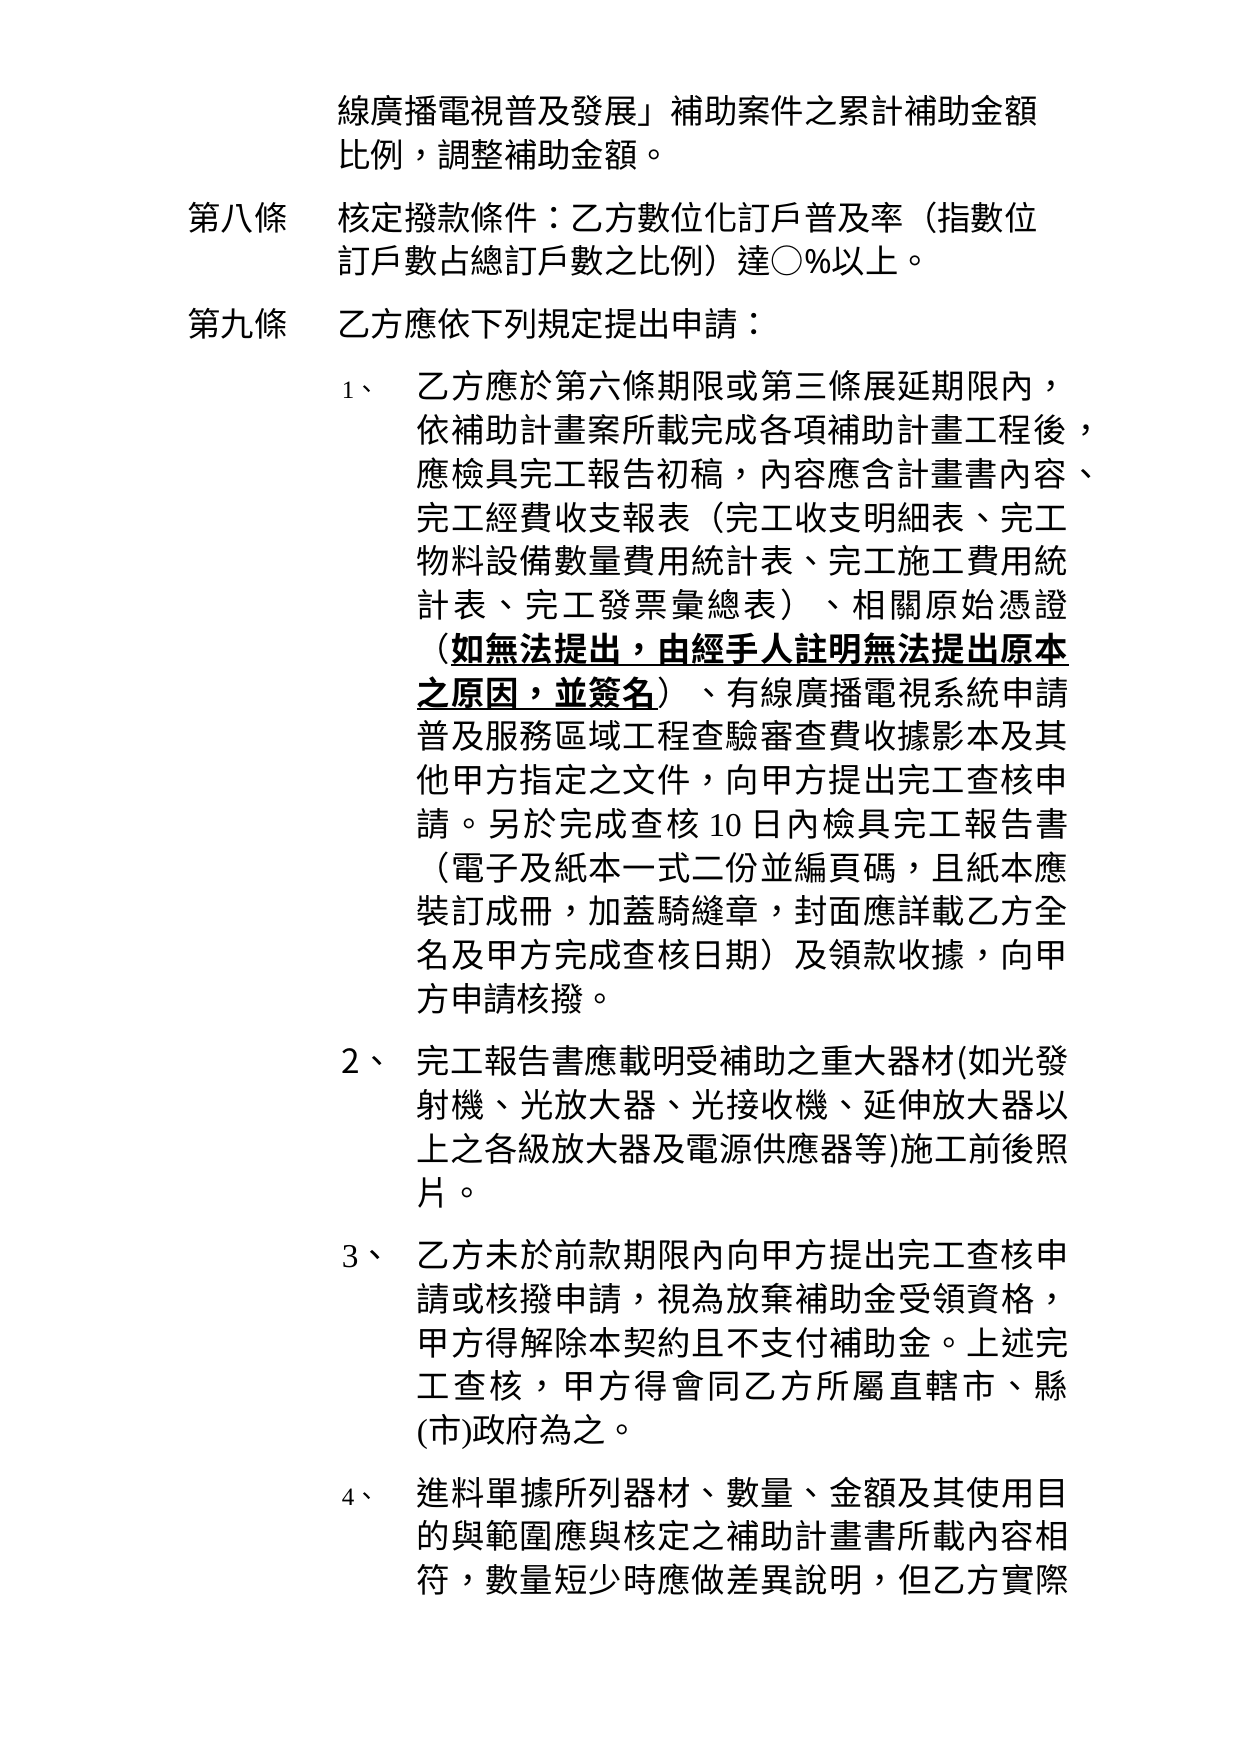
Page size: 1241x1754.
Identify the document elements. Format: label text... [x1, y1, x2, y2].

list 完工報告書應載明受補助之重大器材(如光發射機、光放大器、光接收機、延伸放大器以上之各級放大器及電源供應器等)施工前後照片。 [342, 1039, 1069, 1214]
text 第八條 核定撥款條件：乙方數位化訂戶普及率（指數位訂戶數占總訂戶數之比例）達○%以上。 [187, 195, 1069, 282]
text 第九條 乙方應依下列規定提出申請： [187, 301, 1069, 345]
list 乙方應於第六條期限或第三條展延期限內，依補助計畫案所載完成各項補助計畫工程後，應檢具完工報告初稿，內容應含計畫書內容、完工經費收支報表（完工收支明細表、完工物料設備數量費用統計表、完工施工費用統計表、完工發票彙總表）、相關原始憑證（如無法提出，由經手人註明無法提出原本之原因，並簽名）、有線廣播電視系統申請普及服務區域工程查驗審查費收據影本及其他甲方指定之文件，向甲方提出完工查核申請。另於完成查核10日內檢具完工報告書（電子及紙本一式二份並編頁碼，且紙本應裝訂成冊，加蓋騎縫章，封面應詳載乙方全名及甲方完成查核日期）及領款收據，向甲方申請核撥。 [342, 364, 1069, 1020]
list 進料單據所列器材、數量、金額及其使用目的與範圍應與核定之補助計畫書所載內容相符，數量短少時應做差異說明，但乙方實際 [342, 1470, 1069, 1601]
text 線廣播電視普及發展」補助案件之累計補助金額比例，調整補助金額。 [187, 89, 1069, 176]
list 乙方未於前款期限內向甲方提出完工查核申請或核撥申請，視為放棄補助金受領資格，甲方得解除本契約且不支付補助金。上述完工查核，甲方得會同乙方所屬直轄市、縣(市)政府為之。 [342, 1232, 1069, 1451]
